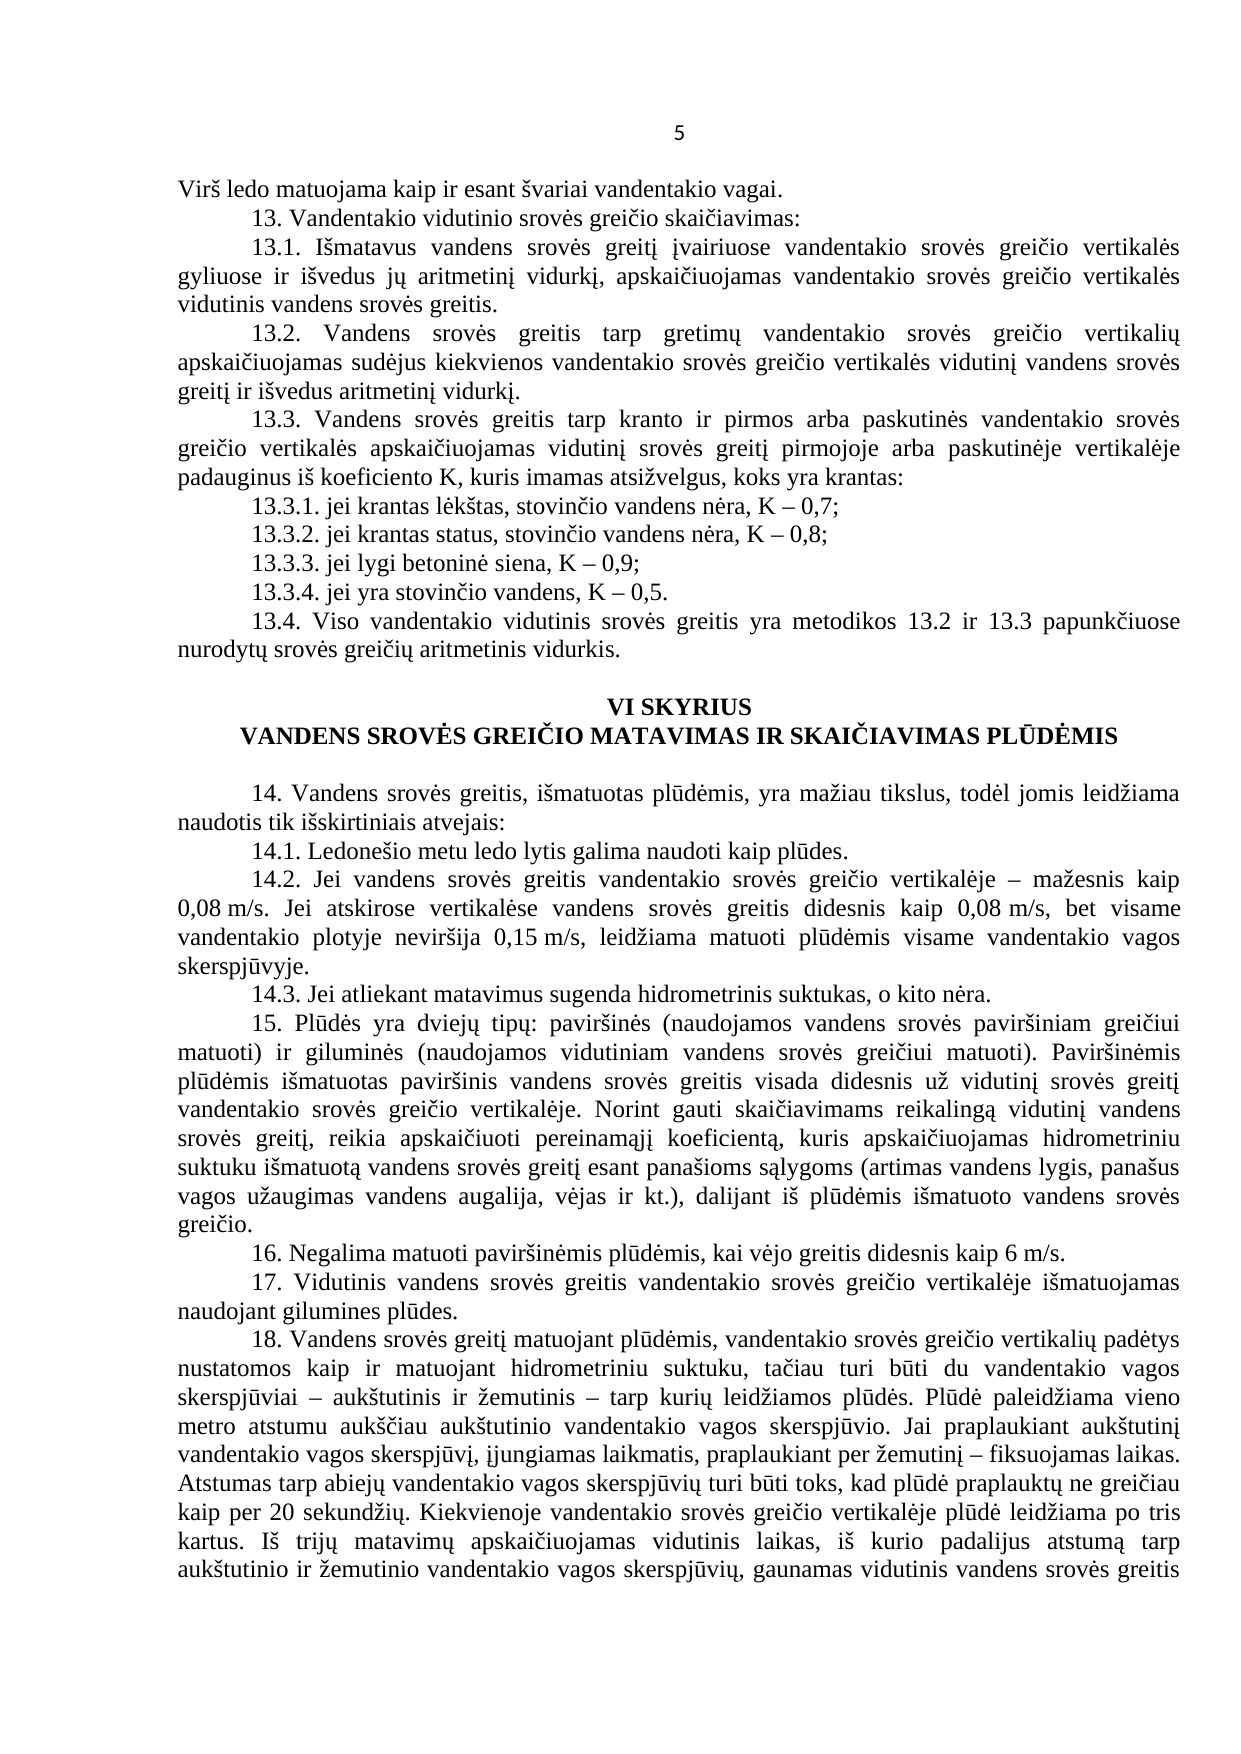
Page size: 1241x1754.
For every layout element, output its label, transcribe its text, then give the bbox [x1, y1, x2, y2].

text 13.3.2. jei krantas status, stovinčio vandens nėra, K – 0,8; [251, 519, 1181, 548]
text 14.2. Jei vandens srovės greitis vandentakio srovės greičio vertikalėje – mažesnis kaip 0,08 m/s. Jei atskirose vertikalėse vandens srovės greitis didesnis kaip 0,08 m/s, bet visame vandentakio plotyje neviršija 0,15 m/s, leidžiama matuoti plūdėmis visame vandentakio vagos skerspjūvyje. [177, 864, 1181, 979]
text Virš ledo matuojama kaip ir esant švariai vandentakio vagai. [177, 174, 1181, 203]
text 13.4. Viso vandentakio vidutinis srovės greitis yra metodikos 13.2 ir 13.3 papunkčiuose nurodytų srovės greičių aritmetinis vidurkis. [177, 606, 1181, 663]
text VANDENS SROVĖS GREIČIO MATAVIMAS IR SKAIČIAVIMAS PLŪDĖMIS [177, 721, 1181, 749]
text 13. Vandentakio vidutinio srovės greičio skaičiavimas: [177, 203, 1181, 232]
text 15. Plūdės yra dviejų tipų: paviršinės (naudojamos vandens srovės paviršiniam greičiui matuoti) ir giluminės (naudojamos vidutiniam vandens srovės greičiui matuoti). Paviršinėmis plūdėmis išmatuotas paviršinis vandens srovės greitis visada didesnis už vidutinį srovės greitį vandentakio srovės greičio vertikalėje. Norint gauti skaičiavimams reikalingą vidutinį vandens srovės greitį, reikia apskaičiuoti pereinamąjį koeficientą, kuris apskaičiuojamas hidrometriniu suktuku išmatuotą vandens srovės greitį esant panašioms sąlygoms (artimas vandens lygis, panašus vagos užaugimas vandens augalija, vėjas ir kt.), dalijant iš plūdėmis išmatuoto vandens srovės greičio. [177, 1008, 1181, 1238]
text 16. Negalima matuoti paviršinėmis plūdėmis, kai vėjo greitis didesnis kaip 6 m/s. [177, 1238, 1181, 1267]
text 17. Vidutinis vandens srovės greitis vandentakio srovės greičio vertikalėje išmatuojamas naudojant gilumines plūdes. [177, 1267, 1181, 1324]
text 13.3. Vandens srovės greitis tarp kranto ir pirmos arba paskutinės vandentakio srovės greičio vertikalės apskaičiuojamas vidutinį srovės greitį pirmojoje arba paskutinėje vertikalėje padauginus iš koeficiento K, kuris imamas atsižvelgus, koks yra krantas: [177, 404, 1181, 491]
text 14. Vandens srovės greitis, išmatuotas plūdėmis, yra mažiau tikslus, todėl jomis leidžiama naudotis tik išskirtiniais atvejais: [177, 778, 1181, 836]
text 13.3.3. jei lygi betoninė siena, K – 0,9; [251, 548, 1181, 577]
text VI SKYRIUS [177, 692, 1181, 721]
text 18. Vandens srovės greitį matuojant plūdėmis, vandentakio srovės greičio vertikalių padėtys nustatomos kaip ir matuojant hidrometriniu suktuku, tačiau turi būti du vandentakio vagos skerspjūviai – aukštutinis ir žemutinis – tarp kurių leidžiamos plūdės. Plūdė paleidžiama vieno metro atstumu aukščiau aukštutinio vandentakio vagos skerspjūvio. Jai praplaukiant aukštutinį vandentakio vagos skerspjūvį, įjungiamas laikmatis, praplaukiant per žemutinį – fiksuojamas laikas. Atstumas tarp abiejų vandentakio vagos skerspjūvių turi būti toks, kad plūdė praplauktų ne greičiau kaip per 20 sekundžių. Kiekvienoje vandentakio srovės greičio vertikalėje plūdė leidžiama po tris kartus. Iš trijų matavimų apskaičiuojamas vidutinis laikas, iš kurio padalijus atstumą tarp aukštutinio ir žemutinio vandentakio vagos skerspjūvių, gaunamas vidutinis vandens srovės greitis [177, 1324, 1181, 1583]
text 14.3. Jei atliekant matavimus sugenda hidrometrinis suktukas, o kito nėra. [177, 979, 1181, 1008]
text 13.3.1. jei krantas lėkštas, stovinčio vandens nėra, K – 0,7; [177, 491, 1181, 519]
text 13.1. Išmatavus vandens srovės greitį įvairiuose vandentakio srovės greičio vertikalės gyliuose ir išvedus jų aritmetinį vidurkį, apskaičiuojamas vandentakio srovės greičio vertikalės vidutinis vandens srovės greitis. [177, 232, 1181, 318]
text 13.3.4. jei yra stovinčio vandens, K – 0,5. [251, 577, 1181, 606]
text 13.2. Vandens srovės greitis tarp gretimų vandentakio srovės greičio vertikalių apskaičiuojamas sudėjus kiekvienos vandentakio srovės greičio vertikalės vidutinį vandens srovės greitį ir išvedus aritmetinį vidurkį. [177, 318, 1181, 404]
text 14.1. Ledonešio metu ledo lytis galima naudoti kaip plūdes. [177, 836, 1181, 864]
